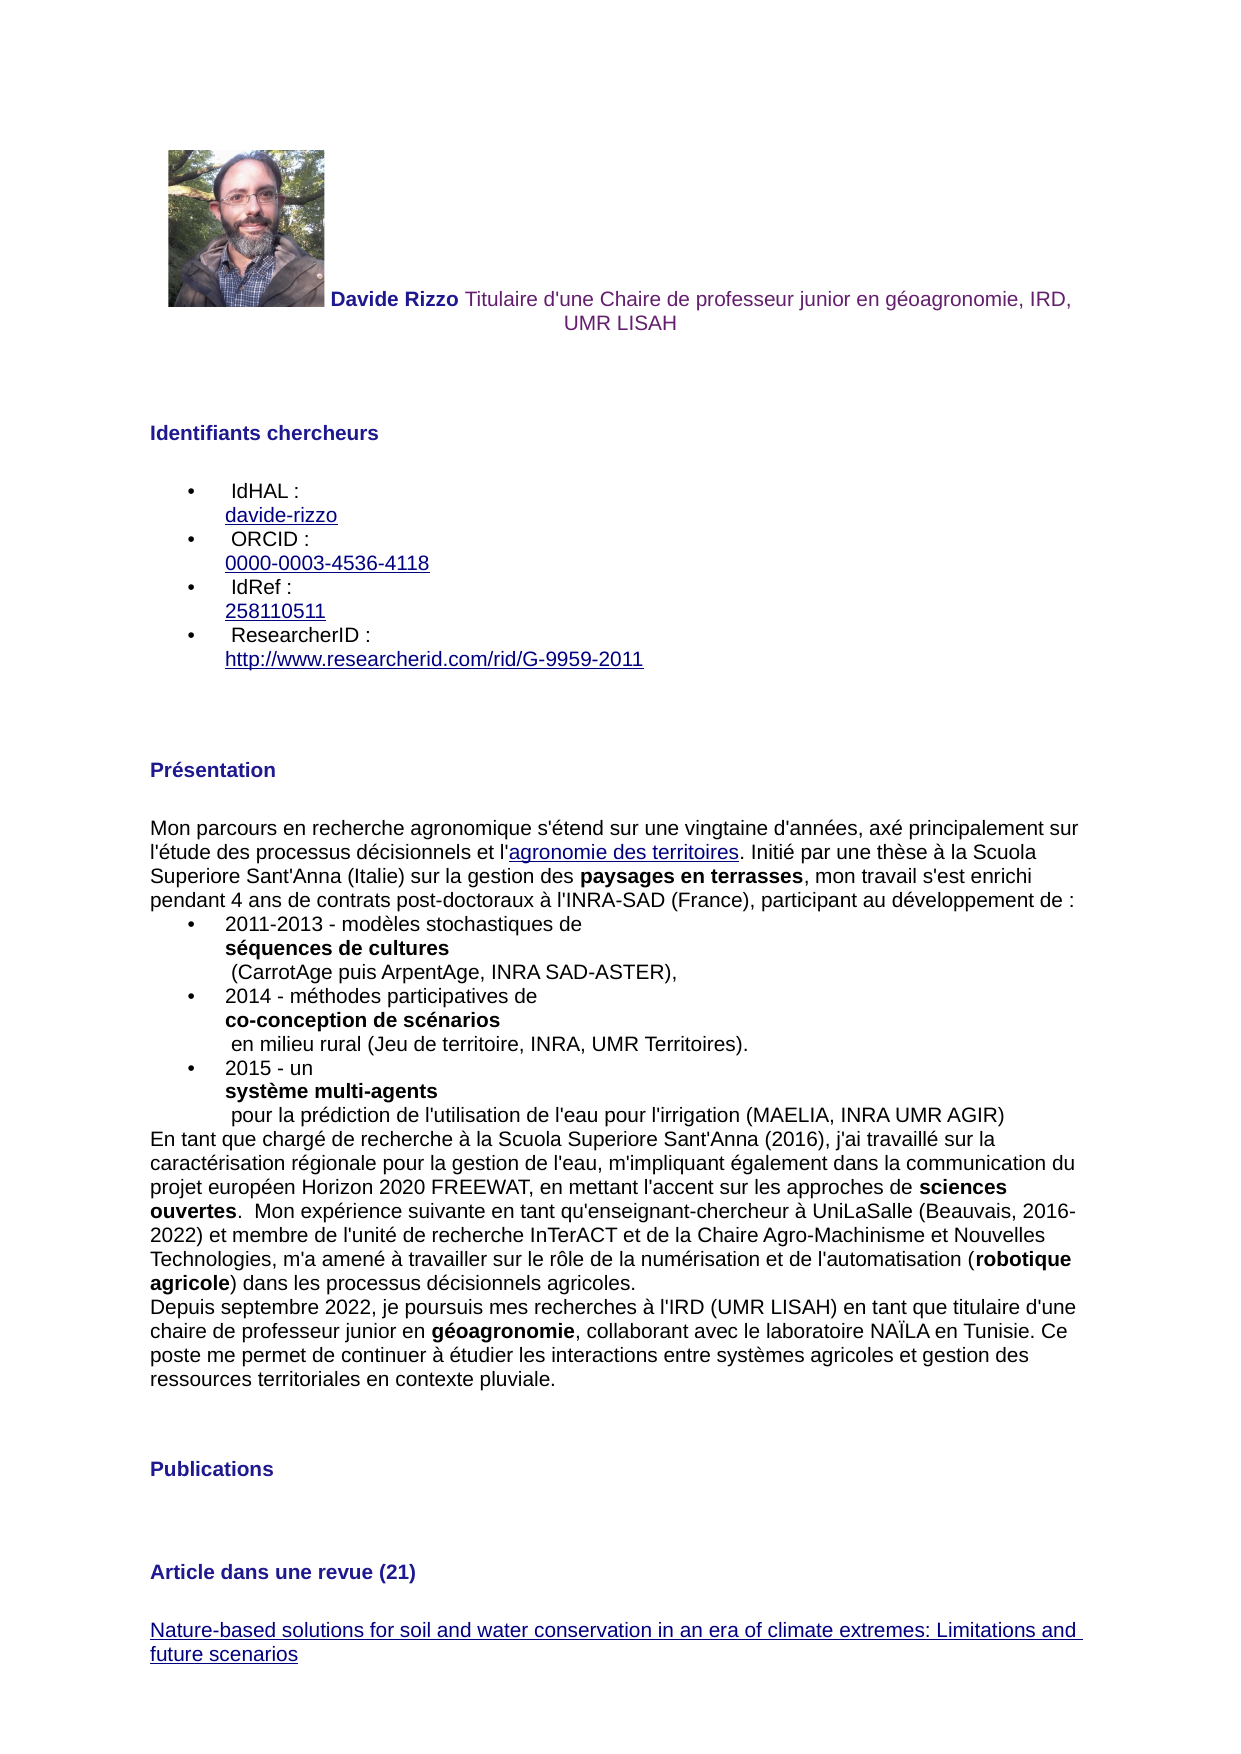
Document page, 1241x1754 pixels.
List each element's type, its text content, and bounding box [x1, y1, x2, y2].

text Depuis septembre 2022, je poursuis mes recherches à l'IRD (UMR LISAH) en tant que titulaire d'une chaire de professeur junior en géoagronomie, collaborant avec le laboratoire NAÏLA en Tunisie. Ce poste me permet de continuer à étudier les interactions entre systèmes agricoles et gestion des ressources territoriales en contexte pluviale. [150, 1295, 1090, 1391]
text En tant que chargé de recherche à la Scuola Superiore Sant'Anna (2016), j'ai travaillé sur la caractérisation régionale pour la gestion de l'eau, m'impliquant également dans la communication du projet européen Horizon 2020 FREEWAT, en mettant l'accent sur les approches de sciences ouvertes. Mon expérience suivante en tant qu'enseignant-chercheur à UniLaSalle (Beauvais, 2016-2022) et membre de l'unité de recherche InTerACT et de la Chaire Agro-Machinisme et Nouvelles Technologies, m'a amené à travailler sur le rôle de la numérisation et de l'automatisation (robotique agricole) dans les processus décisionnels agricoles. [150, 1127, 1090, 1295]
list en milieu rural (Jeu de territoire, INRA, UMR Territoires). [187, 1031, 1090, 1055]
list 2014 - méthodes participatives de [187, 983, 1090, 1007]
list 258110511 [187, 599, 1090, 623]
list http://www.researcherid.com/rid/G-9959-2011 [187, 647, 1090, 671]
subtitle Identifiants chercheurs [150, 421, 1090, 445]
list davide-rizzo [187, 503, 1090, 527]
list système multi-agents [187, 1079, 1090, 1103]
list ORCID : [187, 527, 1090, 551]
list 2015 - un [187, 1055, 1090, 1079]
subtitle Davide Rizzo Titulaire d'une Chaire de professeur junior en géoagronomie, IRD, UMR LISAH [150, 150, 1090, 334]
list (CarrotAge puis ArpentAge, INRA SAD-ASTER), [187, 959, 1090, 983]
list 2011-2013 - modèles stochastiques de [187, 912, 1090, 936]
subtitle Article dans une revue (21) [150, 1559, 1090, 1583]
picture [168, 150, 325, 307]
list IdRef : [187, 575, 1090, 599]
list IdHAL : [187, 479, 1090, 503]
subtitle Présentation [150, 757, 1090, 781]
list séquences de cultures [187, 936, 1090, 959]
list co-conception de scénarios [187, 1007, 1090, 1031]
table_header Nature-based solutions for soil and water conservation in an era of climate extremes: Limitations and future scenarios [150, 1618, 1090, 1666]
text Mon parcours en recherche agronomique s'étend sur une vingtaine d'années, axé principalement sur l'étude des processus décisionnels et l'agronomie des territoires. Initié par une thèse à la Scuola Superiore Sant'Anna (Italie) sur la gestion des paysages en terrasses, mon travail s'est enrichi pendant 4 ans de contrats post-doctoraux à l'INRA-SAD (France), participant au développement de : [150, 816, 1090, 912]
list ResearcherID : [187, 623, 1090, 647]
list 0000-0003-4536-4118 [187, 551, 1090, 575]
list pour la prédiction de l'utilisation de l'eau pour l'irrigation (MAELIA, INRA UMR AGIR) [187, 1103, 1090, 1127]
subtitle Publications [150, 1456, 1090, 1480]
